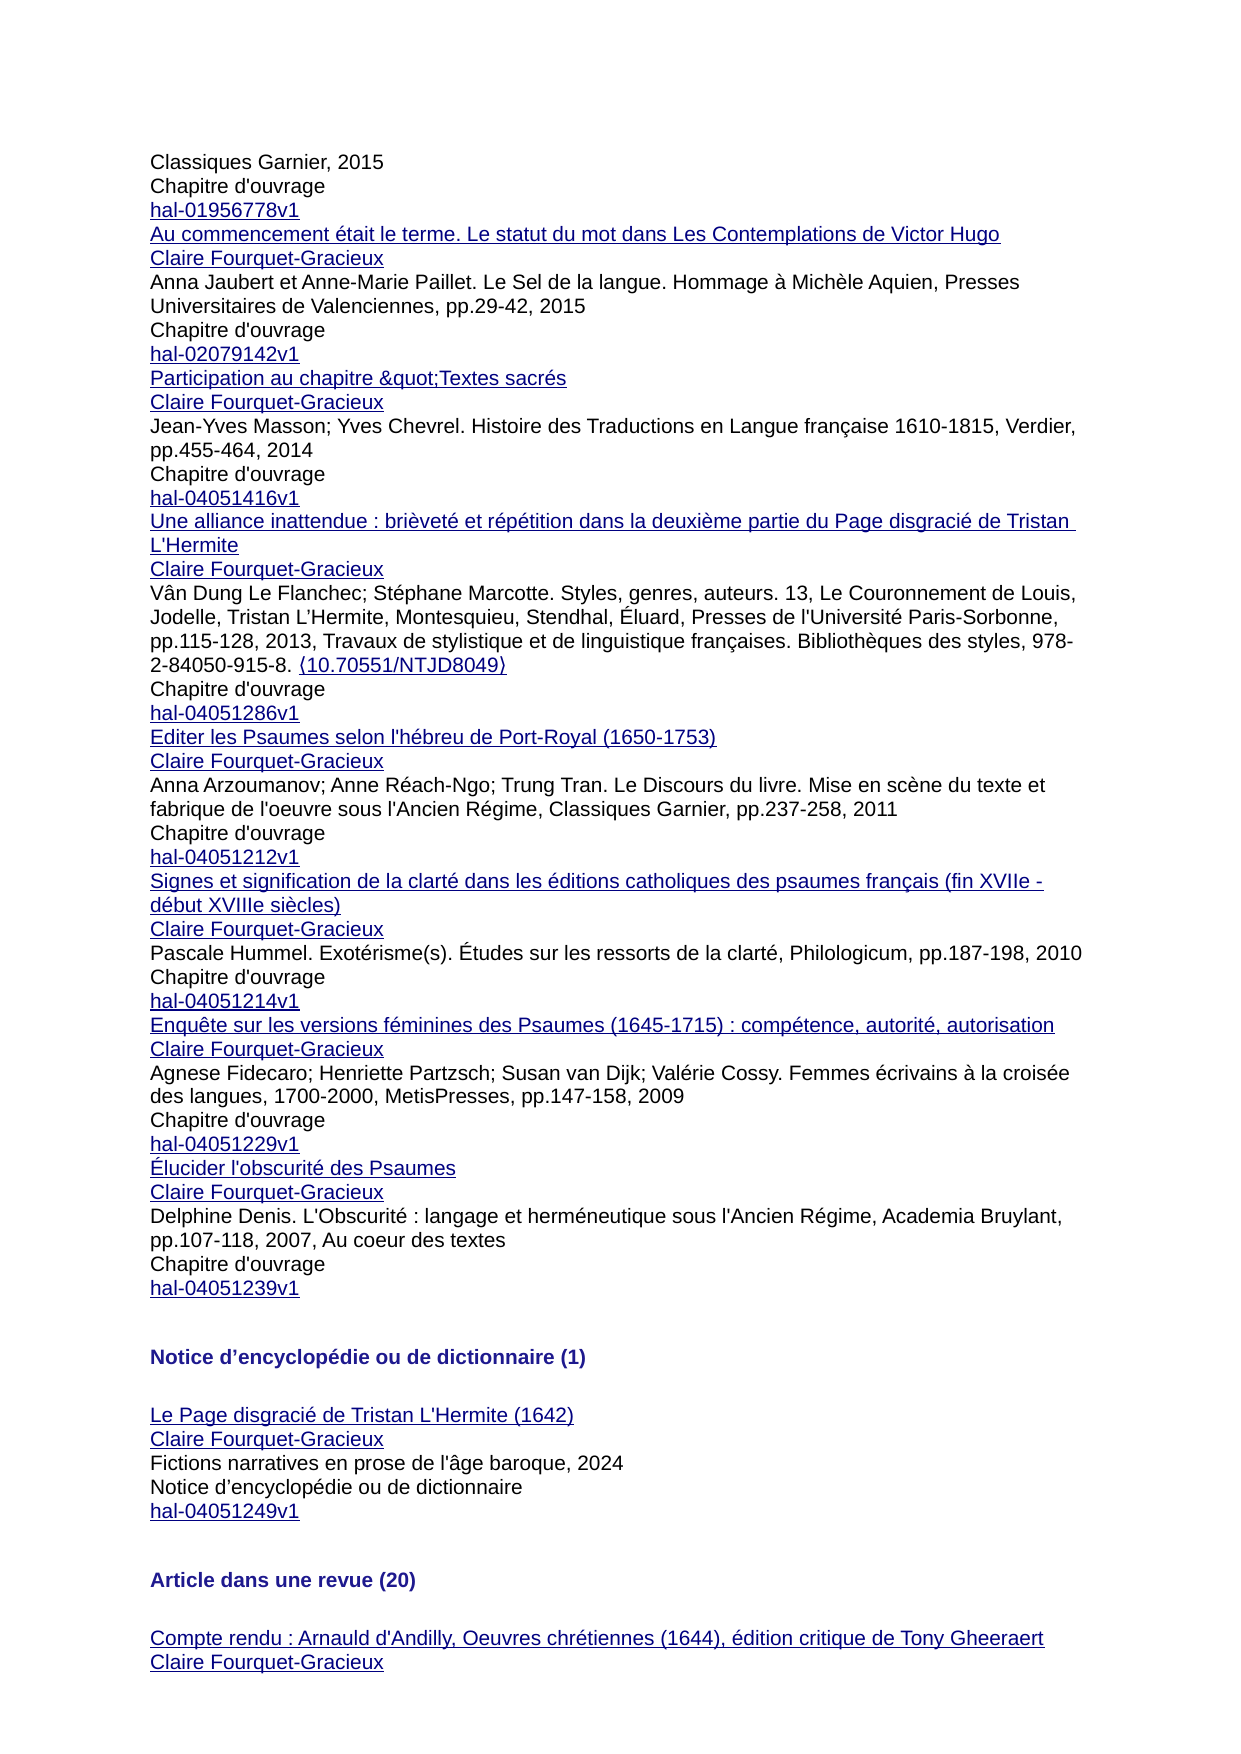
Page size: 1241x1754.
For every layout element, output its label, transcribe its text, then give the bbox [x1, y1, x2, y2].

table_cell Enquête sur les versions féminines des Psaumes (1645-1715) : compétence, autorité, autorisation Claire Fourquet-Gracieux Agnese Fidecaro; Henriette Partzsch; Susan van Dijk; Valérie Cossy. Femmes écrivains à la croisée des langues, 1700-2000, MetisPresses, pp.147-158, 2009 Chapitre d'ouvrage hal-04051229v1 [150, 1013, 1090, 1156]
table_cell Élucider l'obscurité des Psaumes Claire Fourquet-Gracieux Delphine Denis. L'Obscurité : langage et herméneutique sous l'Ancien Régime, Academia Bruylant, pp.107-118, 2007, Au coeur des textes Chapitre d'ouvrage hal-04051239v1 [150, 1156, 1090, 1300]
table_cell Participation au chapitre &quot;Textes sacrés Claire Fourquet-Gracieux Jean-Yves Masson; Yves Chevrel. Histoire des Traductions en Langue française 1610-1815, Verdier, pp.455-464, 2014 Chapitre d'ouvrage hal-04051416v1 [150, 366, 1090, 509]
table_cell Signes et signification de la clarté dans les éditions catholiques des psaumes français (fin XVIIe -début XVIIIe siècles) Claire Fourquet-Gracieux Pascale Hummel. Exotérisme(s). Études sur les ressorts de la clarté, Philologicum, pp.187-198, 2010 Chapitre d'ouvrage hal-04051214v1 [150, 869, 1090, 1012]
table_cell Une alliance inattendue : brièveté et répétition dans la deuxième partie du Page disgracié de Tristan L'Hermite Claire Fourquet-Gracieux Vân Dung Le Flanchec; Stéphane Marcotte. Styles, genres, auteurs. 13, Le Couronnement de Louis, Jodelle, Tristan L’Hermite, Montesquieu, Stendhal, Éluard, Presses de l'Université Paris-Sorbonne, pp.115-128, 2013, Travaux de stylistique et de linguistique françaises. Bibliothèques des styles, 978-2-84050-915-8. ⟨10.70551/NTJD8049⟩ Chapitre d'ouvrage hal-04051286v1 [150, 509, 1090, 725]
table_cell Classiques Garnier, 2015 Chapitre d'ouvrage hal-01956778v1 [150, 150, 1090, 222]
table_cell Editer les Psaumes selon l'hébreu de Port-Royal (1650-1753) Claire Fourquet-Gracieux Anna Arzoumanov; Anne Réach-Ngo; Trung Tran. Le Discours du livre. Mise en scène du texte et fabrique de l'oeuvre sous l'Ancien Régime, Classiques Garnier, pp.237-258, 2011 Chapitre d'ouvrage hal-04051212v1 [150, 725, 1090, 869]
subtitle Article dans une revue (20) [150, 1568, 1090, 1592]
subtitle Notice d’encyclopédie ou de dictionnaire (1) [150, 1345, 1090, 1369]
table_header Compte rendu : Arnauld d'Andilly, Oeuvres chrétiennes (1644), édition critique de Tony Gheeraert Claire Fourquet-Gracieux [150, 1626, 1090, 1674]
table_header Le Page disgracié de Tristan L'Hermite (1642) Claire Fourquet-Gracieux Fictions narratives en prose de l'âge baroque, 2024 Notice d’encyclopédie ou de dictionnaire hal-04051249v1 [150, 1403, 1090, 1523]
table_cell Au commencement était le terme. Le statut du mot dans Les Contemplations de Victor Hugo Claire Fourquet-Gracieux Anna Jaubert et Anne-Marie Paillet. Le Sel de la langue. Hommage à Michèle Aquien, Presses Universitaires de Valenciennes, pp.29-42, 2015 Chapitre d'ouvrage hal-02079142v1 [150, 222, 1090, 366]
